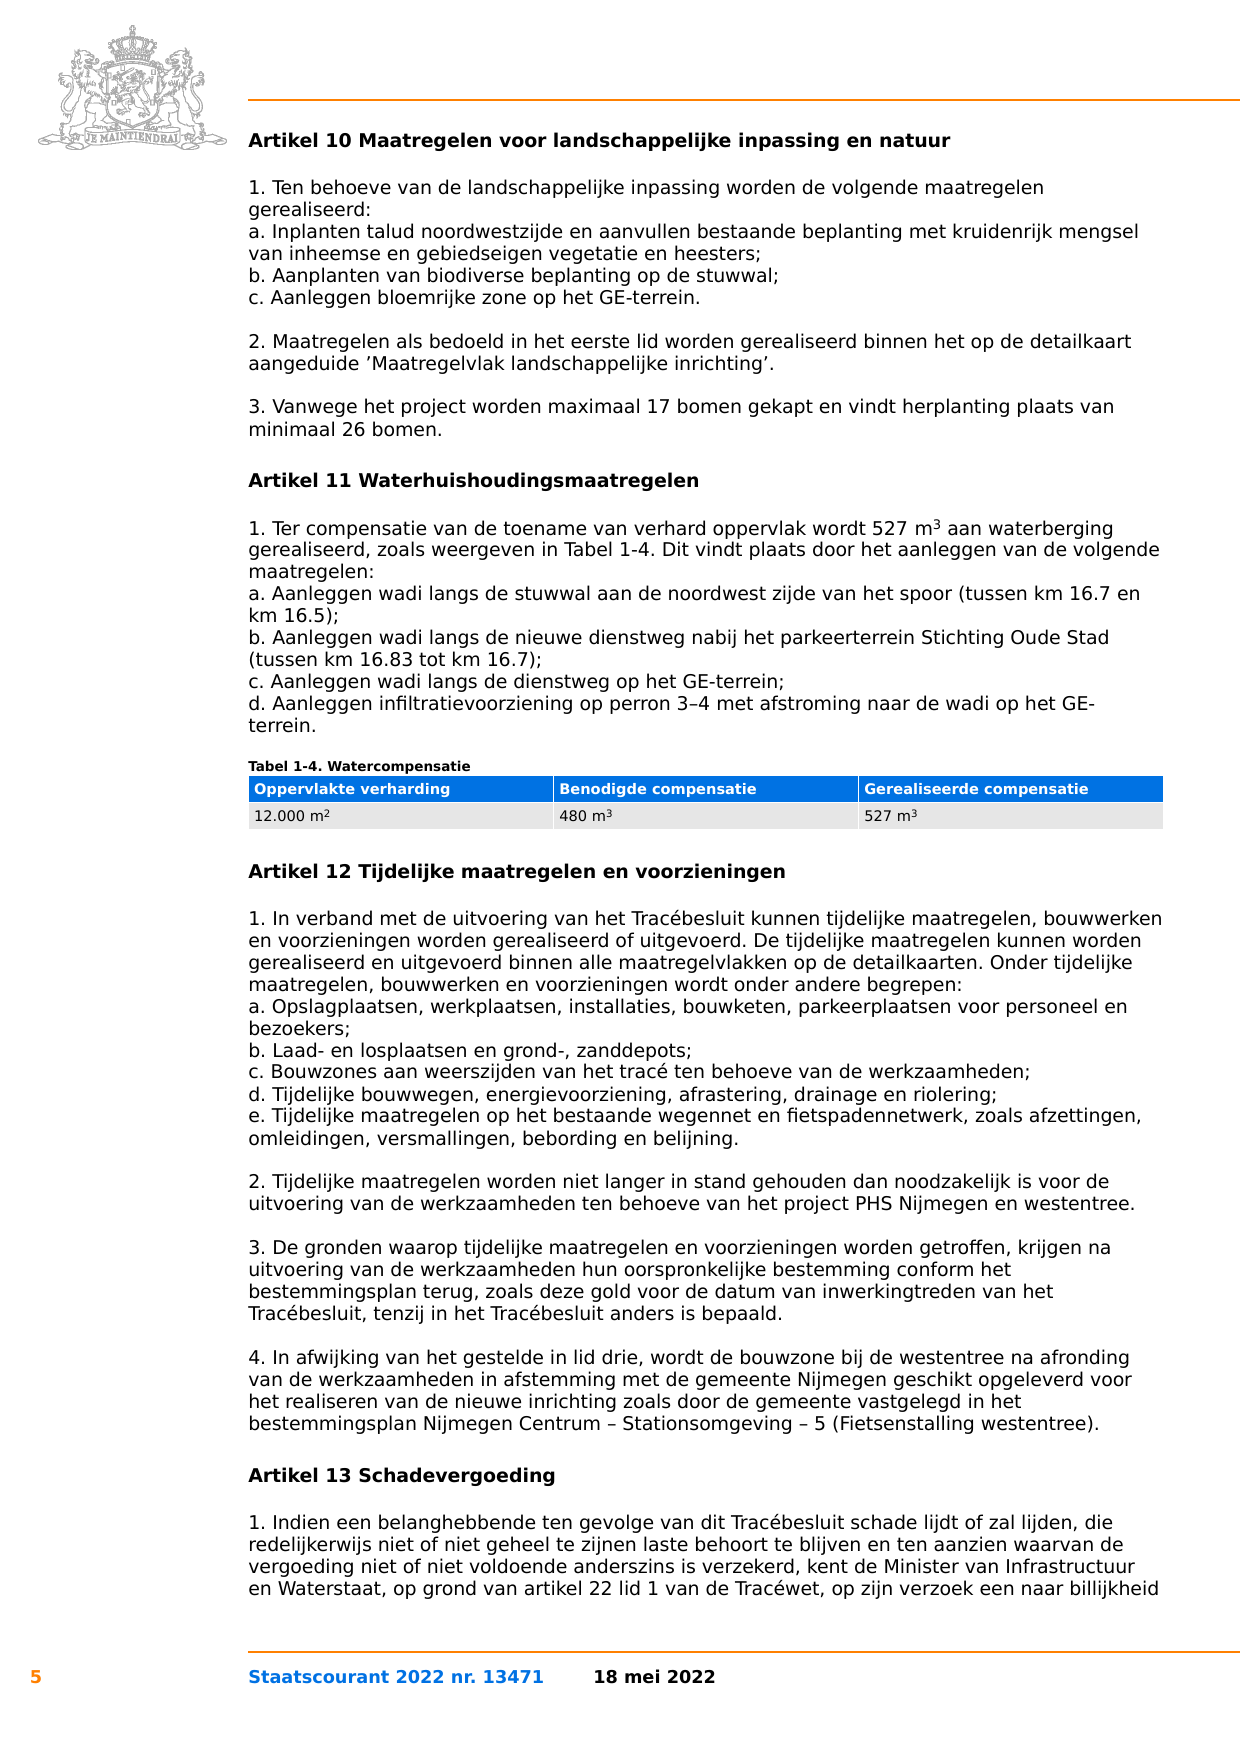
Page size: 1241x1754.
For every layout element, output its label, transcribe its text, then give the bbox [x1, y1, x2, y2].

text d. Aanleggen infiltratievoorziening op perron 3–4 met afstroming naar de wadi op het GE-terrein. [248, 693, 1163, 737]
text d. Tijdelijke bouwwegen, energievoorziening, afrastering, drainage en riolering; [248, 1083, 1163, 1105]
table_cell Gerealiseerde compensatie [859, 776, 1163, 802]
text a. Inplanten talud noordwestzijde en aanvullen bestaande beplanting met kruidenrijk mengsel van inheemse en gebiedseigen vegetatie en heesters; [248, 221, 1163, 265]
text 2. Tijdelijke maatregelen worden niet langer in stand gehouden dan noodzakelijk is voor de uitvoering van de werkzaamheden ten behoeve van het project PHS Nijmegen en westentree. [248, 1171, 1163, 1215]
text a. Aanleggen wadi langs de stuwwal aan de noordwest zijde van het spoor (tussen km 16.7 en km 16.5); [248, 583, 1163, 627]
text a. Opslagplaatsen, werkplaatsen, installaties, bouwketen, parkeerplaatsen voor personeel en bezoekers; [248, 996, 1163, 1039]
text c. Aanleggen bloemrijke zone op het GE-terrein. [248, 287, 1163, 309]
table_cell Benodigde compensatie [554, 776, 858, 802]
text 1. Ter compensatie van de toename van verhard oppervlak wordt 527 m3 aan waterberging gerealiseerd, zoals weergeven in Tabel 1-4. Dit vindt plaats door het aanleggen van de volgende maatregelen: [248, 517, 1163, 583]
text b. Aanleggen wadi langs de nieuwe dienstweg nabij het parkeerterrein Stichting Oude Stad (tussen km 16.83 tot km 16.7); [248, 627, 1163, 671]
text 1. Indien een belanghebbende ten gevolge van dit Tracébesluit schade lijdt of zal lijden, die redelijkerwijs niet of niet geheel te zijnen laste behoort te blijven en ten aanzien waarvan de vergoeding niet of niet voldoende anderszins is verzekerd, kent de Minister van Infrastructuur en Waterstaat, op grond van artikel 22 lid 1 van de Tracéwet, op zijn verzoek een naar billijkheid [248, 1512, 1163, 1600]
text b. Aanplanten van biodiverse beplanting op de stuwwal; [248, 265, 1163, 287]
table_cell Oppervlakte verharding [249, 776, 553, 802]
picture [38, 25, 227, 150]
subtitle Artikel 12 Tijdelijke maatregelen en voorzieningen [248, 861, 1163, 883]
table_header Tabel 1-4. Watercompensatie [248, 759, 1163, 775]
text 3. De gronden waarop tijdelijke maatregelen en voorzieningen worden getroffen, krijgen na uitvoering van de werkzaamheden hun oorspronkelijke bestemming conform het bestemmingsplan terug, zoals deze gold voor de datum van inwerkingtreden van het Tracébesluit, tenzij in het Tracébesluit anders is bepaald. [248, 1237, 1163, 1325]
text e. Tijdelijke maatregelen op het bestaande wegennet en fietspadennetwerk, zoals afzettingen, omleidingen, versmallingen, bebording en belijning. [248, 1105, 1163, 1149]
table_cell 12.000 m2 [249, 803, 553, 829]
subtitle Artikel 13 Schadevergoeding [248, 1465, 1163, 1487]
text c. Aanleggen wadi langs de dienstweg op het GE-terrein; [248, 671, 1163, 693]
text 4. In afwijking van het gestelde in lid drie, wordt de bouwzone bij de westentree na afronding van de werkzaamheden in afstemming met de gemeente Nijmegen geschikt opgeleverd voor het realiseren van de nieuwe inrichting zoals door de gemeente vastgelegd in het bestemmingsplan Nijmegen Centrum – Stationsomgeving – 5 (Fietsenstalling westentree). [248, 1347, 1163, 1435]
text 1. In verband met de uitvoering van het Tracébesluit kunnen tijdelijke maatregelen, bouwwerken en voorzieningen worden gerealiseerd of uitgevoerd. De tijdelijke maatregelen kunnen worden gerealiseerd en uitgevoerd binnen alle maatregelvlakken op de detailkaarten. Onder tijdelijke maatregelen, bouwwerken en voorzieningen wordt onder andere begrepen: [248, 908, 1163, 996]
text b. Laad- en losplaatsen en grond-, zanddepots; [248, 1039, 1163, 1061]
subtitle Artikel 11 Waterhuishoudingsmaatregelen [248, 470, 1163, 492]
text 1. Ten behoeve van de landschappelijke inpassing worden de volgende maatregelen gerealiseerd: [248, 177, 1163, 221]
text 3. Vanwege het project worden maximaal 17 bomen gekapt en vindt herplanting plaats van minimaal 26 bomen. [248, 396, 1163, 440]
text 2. Maatregelen als bedoeld in het eerste lid worden gerealiseerd binnen het op de detailkaart aangeduide ’Maatregelvlak landschappelijke inrichting’. [248, 331, 1163, 374]
table_cell 527 m3 [859, 803, 1163, 829]
table_cell 480 m3 [554, 803, 858, 829]
text c. Bouwzones aan weerszijden van het tracé ten behoeve van de werkzaamheden; [248, 1061, 1163, 1083]
subtitle Artikel 10 Maatregelen voor landschappelijke inpassing en natuur [248, 130, 1163, 152]
